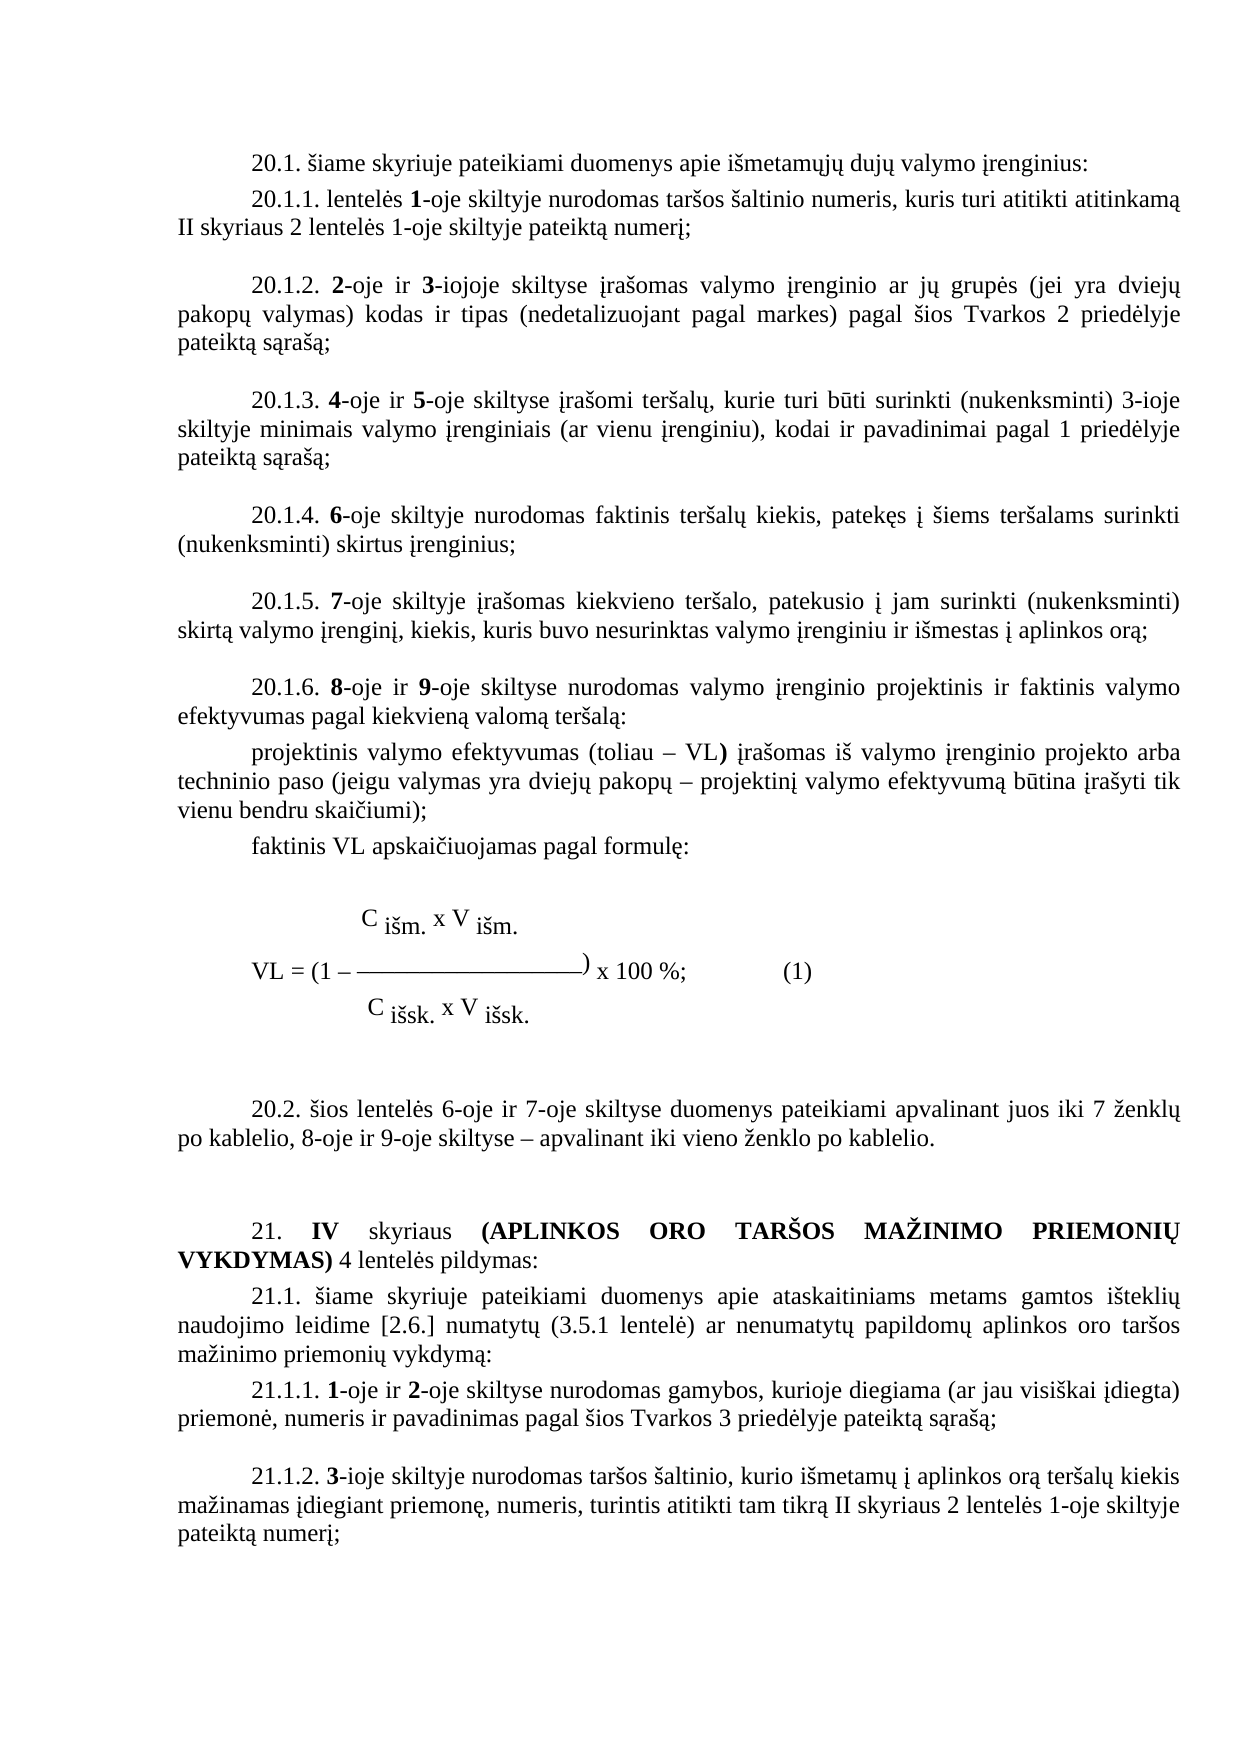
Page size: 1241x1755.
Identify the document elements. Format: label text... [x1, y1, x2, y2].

text 20.2. šios lentelės 6-oje ir 7-oje skiltyse duomenys pateikiami apvalinant juos iki 7 ženklų po kablelio, 8-oje ir 9-oje skiltyse – apvalinant iki vieno ženklo po kablelio. [177, 1094, 1181, 1152]
text 20.1.6. 8-oje ir 9-oje skiltyse nurodomas valymo įrenginio projektinis ir faktinis valymo efektyvumas pagal kiekvieną valomą teršalą: [177, 672, 1181, 730]
text C išsk. x V išsk. [177, 992, 1181, 1029]
text 21. IV skyriaus (APLINKOS ORO TARŠOS mažinimo priemonių vykdymas) 4 lentelės pildymas: [177, 1216, 1181, 1274]
text projektinis valymo efektyvumas (toliau – VL) įrašomas iš valymo įrenginio projekto arba techninio paso (jeigu valymas yra dviejų pakopų – projektinį valymo efektyvumą būtina įrašyti tik vienu bendru skaičiumi); [177, 737, 1181, 823]
text C išm. x V išm. [177, 903, 1181, 940]
text 20.1.4. 6-oje skiltyje nurodomas faktinis teršalų kiekis, patekęs į šiems teršalams surinkti (nukenksminti) skirtus įrenginius; [177, 500, 1181, 557]
text 20.1.2. 2-oje ir 3-iojoje skiltyse įrašomas valymo įrenginio ar jų grupės (jei yra dviejų pakopų valymas) kodas ir tipas (nedetalizuojant pagal markes) pagal šios Tvarkos 2 priedėlyje pateiktą sąrašą; [177, 270, 1181, 356]
text 21.1.1. 1-oje ir 2-oje skiltyse nurodomas gamybos, kurioje diegiama (ar jau visiškai įdiegta) priemonė, numeris ir pavadinimas pagal šios Tvarkos 3 priedėlyje pateiktą sąrašą; [177, 1375, 1181, 1432]
text 20.1.3. 4-oje ir 5-oje skiltyse įrašomi teršalų, kurie turi būti surinkti (nukenksminti) 3-ioje skiltyje minimais valymo įrenginiais (ar vienu įrenginiu), kodai ir pavadinimai pagal 1 priedėlyje pateiktą sąrašą; [177, 385, 1181, 471]
text 21.1. šiame skyriuje pateikiami duomenys apie ataskaitiniams metams gamtos išteklių naudojimo leidime [2.6.] numatytų (3.5.1 lentelė) ar nenumatytų papildomų aplinkos oro taršos mažinimo priemonių vykdymą: [177, 1281, 1181, 1367]
text faktinis VL apskaičiuojamas pagal formulę: [177, 831, 1181, 859]
text 20.1.1. lentelės 1-oje skiltyje nurodomas taršos šaltinio numeris, kuris turi atitikti atitinkamą II skyriaus 2 lentelės 1-oje skiltyje pateiktą numerį; [177, 184, 1181, 241]
text 20.1.5. 7-oje skiltyje įrašomas kiekvieno teršalo, patekusio į jam surinkti (nukenksminti) skirtą valymo įrenginį, kiekis, kuris buvo nesurinktas valymo įrenginiu ir išmestas į aplinkos orą; [177, 586, 1181, 644]
text 21.1.2. 3-ioje skiltyje nurodomas taršos šaltinio, kurio išmetamų į aplinkos orą teršalų kiekis mažinamas įdiegiant priemonę, numeris, turintis atitikti tam tikrą II skyriaus 2 lentelės 1-oje skiltyje pateiktą numerį; [177, 1461, 1181, 1547]
text 20.1. šiame skyriuje pateikiami duomenys apie išmetamųjų dujų valymo įrenginius: [177, 148, 1181, 176]
text VL = (1 – __________________) x 100 %; (1) [177, 947, 1181, 985]
